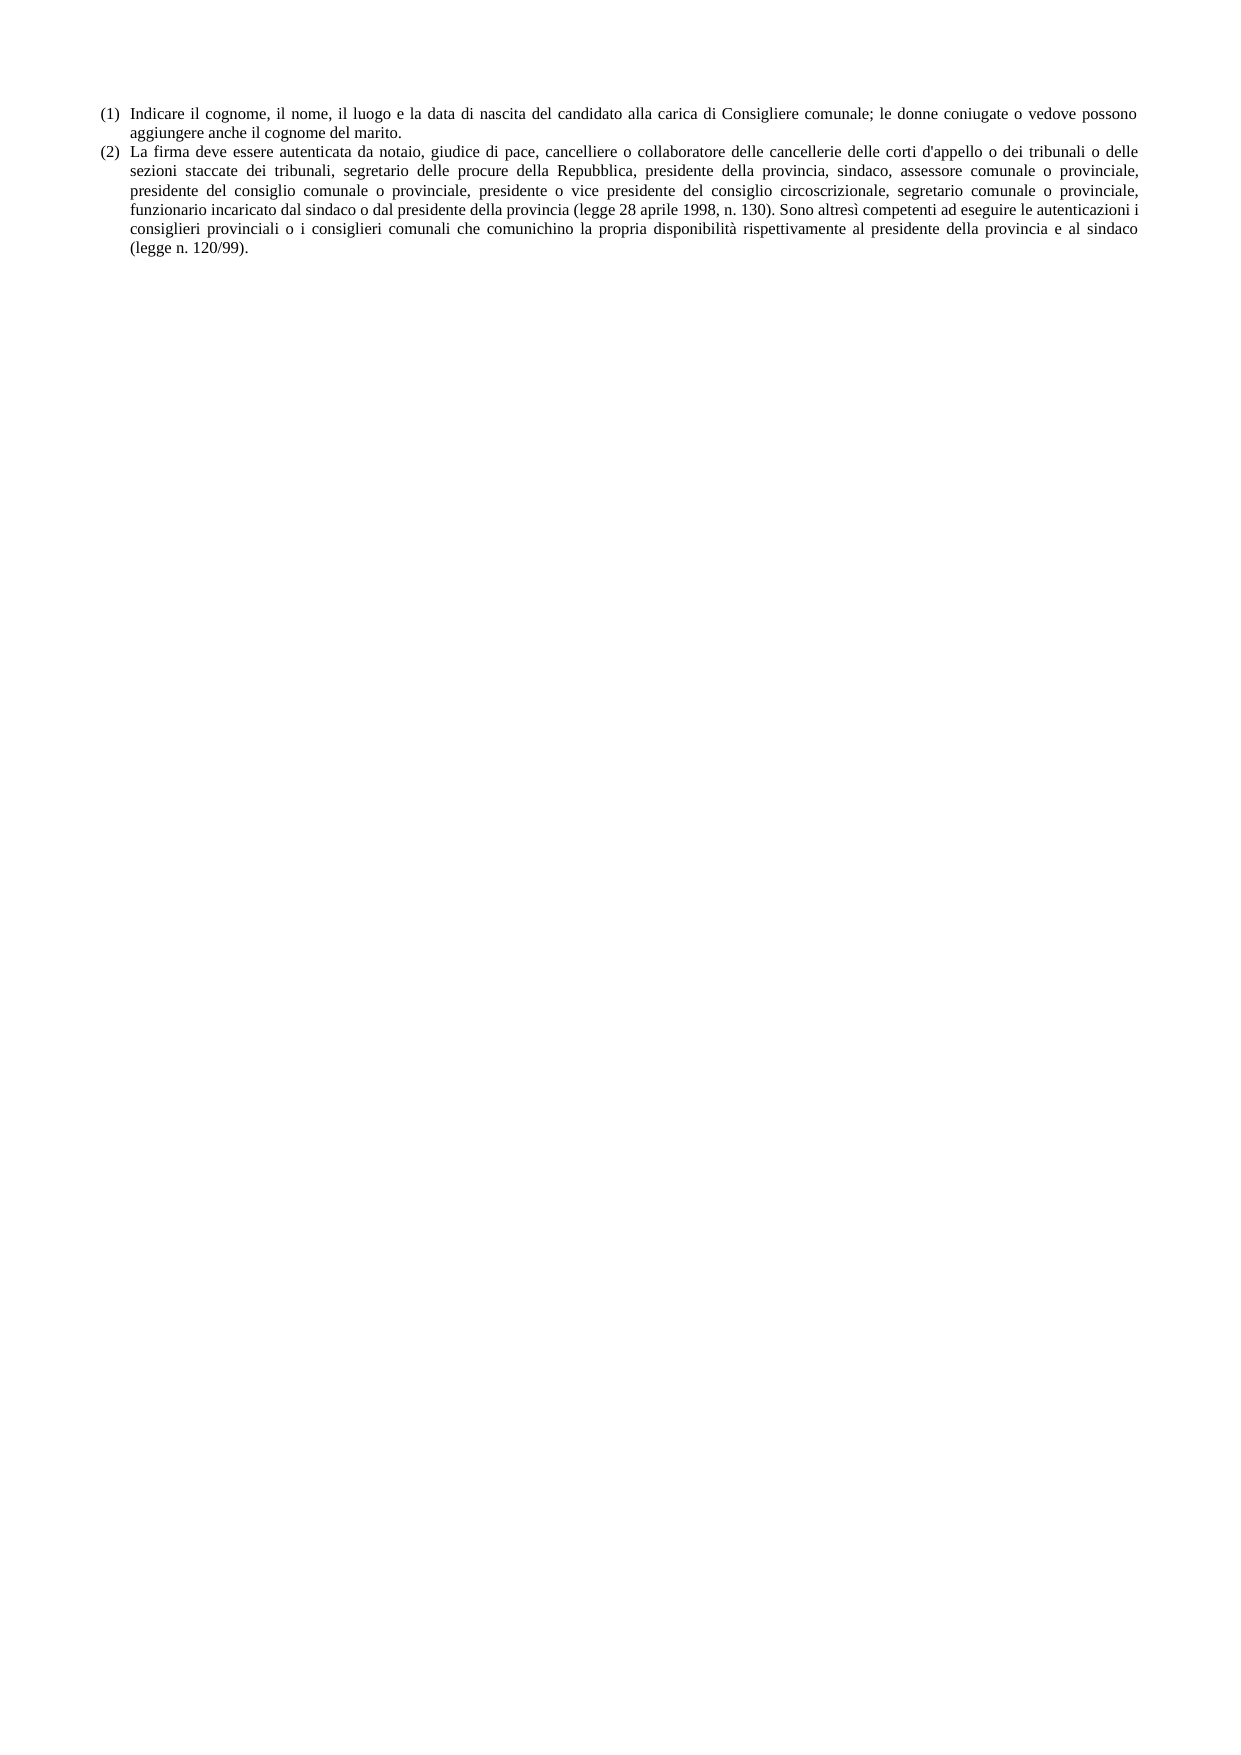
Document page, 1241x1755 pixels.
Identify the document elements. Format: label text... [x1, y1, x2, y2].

text (2) La firma deve essere autenticata da notaio, giudice di pace, cancelliere o collaboratore delle cancellerie delle corti d'appello o dei tribunali o delle sezioni staccate dei tribunali, segretario delle procure della Repubblica, presidente della provincia, sindaco, assessore comunale o provinciale, presidente del consiglio comunale o provinciale, presidente o vice presidente del consiglio circoscrizionale, segretario comunale o provinciale, funzionario incaricato dal sindaco o dal presidente della provincia (legge 28 aprile 1998, n. 130). Sono altresì competenti ad eseguire le autenticazioni i consiglieri provinciali o i consiglieri comunali che comunichino la propria disponibilità rispettivamente al presidente della provincia e al sindaco (legge n. 120/99). [100, 142, 1140, 257]
text (1) Indicare il cognome, il nome, il luogo e la data di nascita del candidato alla carica di Consigliere comunale; le donne coniugate o vedove possono aggiungere anche il cognome del marito. [100, 104, 1140, 142]
